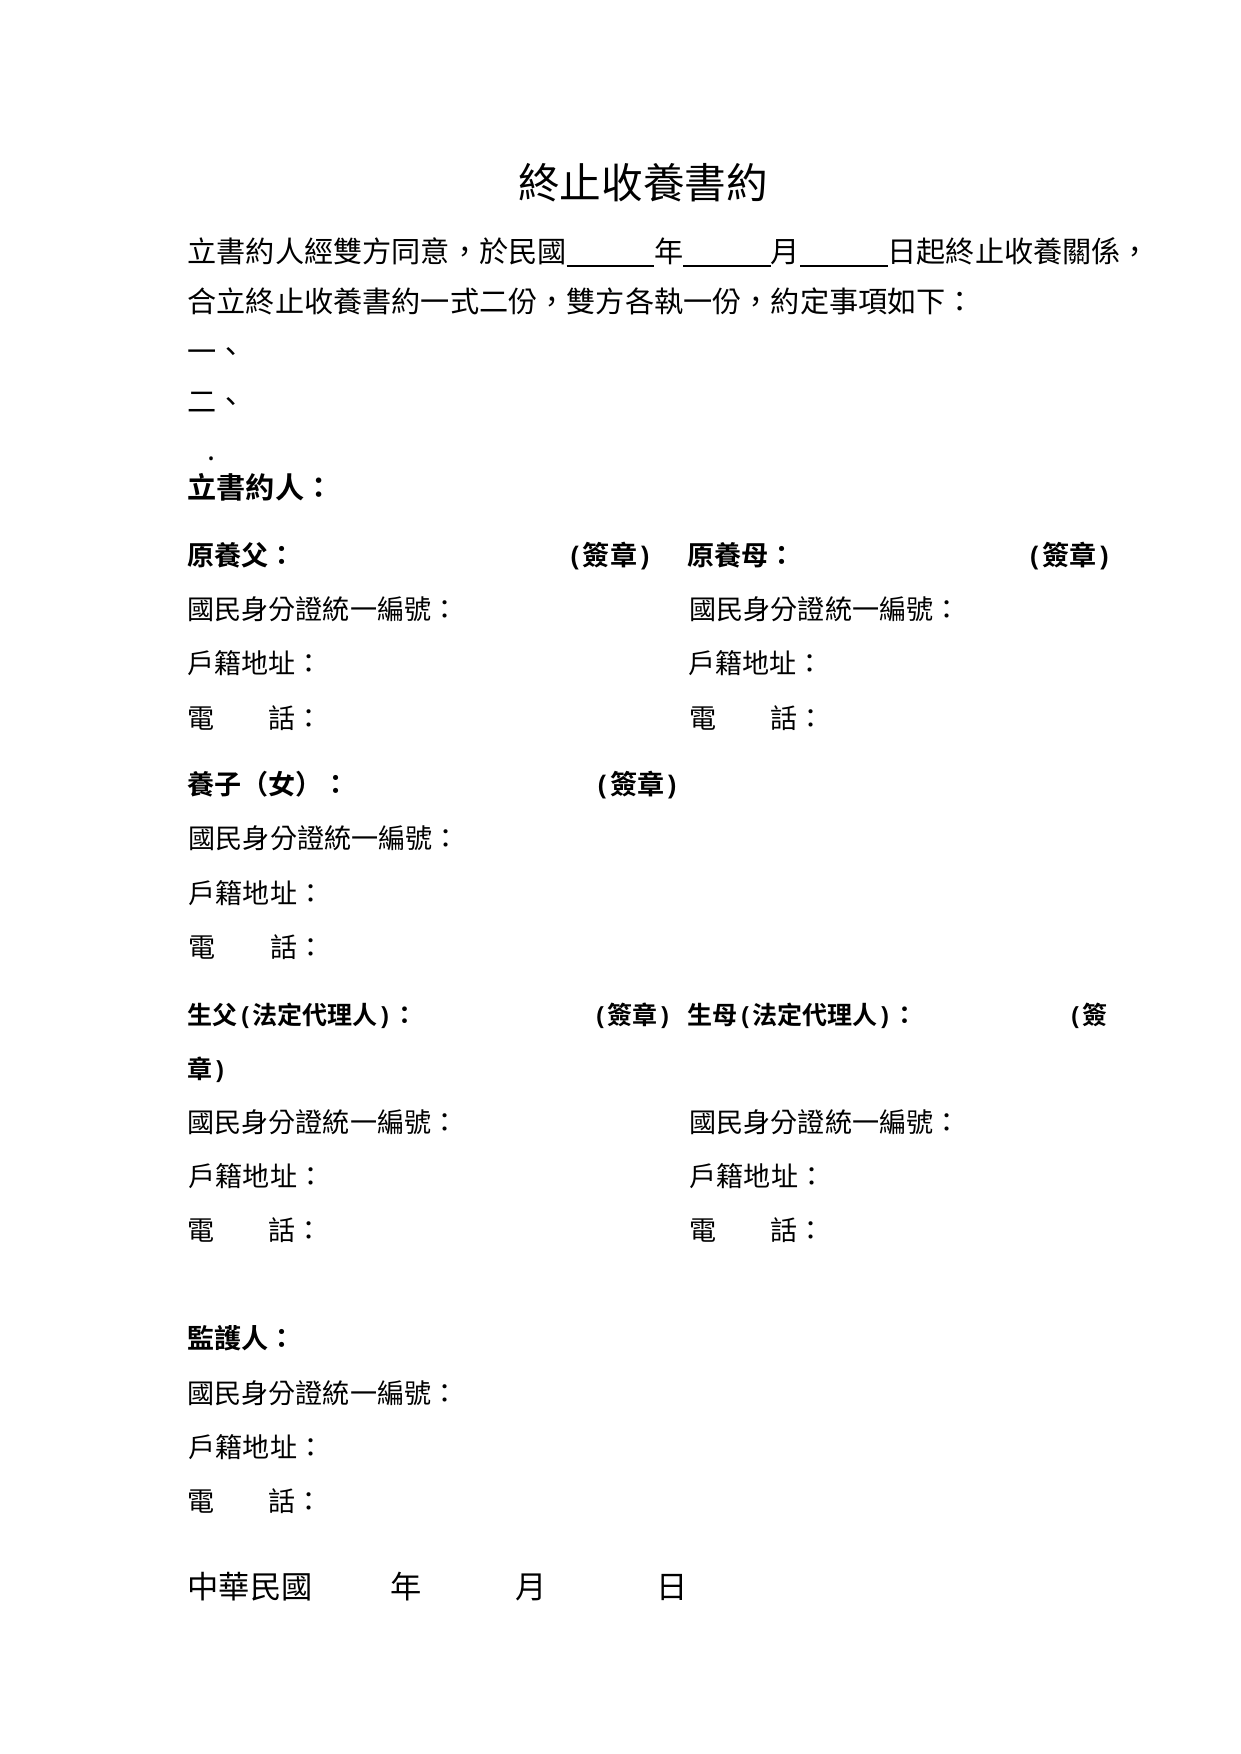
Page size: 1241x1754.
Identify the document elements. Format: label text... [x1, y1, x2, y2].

text 戶籍地址： 戶籍地址： [187, 628, 1148, 682]
text 生父(法定代理人)： (簽章) 生母(法定代理人)： (簽章) [187, 978, 1133, 1086]
text 國民身分證統一編號： [188, 803, 1098, 857]
text 監護人： [187, 1303, 1098, 1357]
text 立書約人經雙方同意，於民國 年 月 日起終止收養關係，合立終止收養書約一式二份，雙方各執一份，約定事項如下： [187, 223, 1133, 323]
text 國民身分證統一編號： [187, 1357, 1148, 1411]
text 電 話： [187, 1465, 1098, 1519]
text 戶籍地址： 戶籍地址： [188, 1140, 1098, 1194]
text 原養父： (簽章) 原養母： (簽章) [187, 519, 1118, 573]
text 電 話： 電 話： [187, 682, 1148, 736]
text . [202, 444, 1098, 464]
text 電 話： [188, 911, 1098, 965]
text 終止收養書約 [187, 150, 1098, 210]
text 戶籍地址： [188, 1411, 1098, 1465]
text 養子（女）： (簽章) [187, 748, 1098, 803]
text 戶籍地址： [188, 857, 1098, 911]
text 國民身分證統一編號： 國民身分證統一編號： [187, 1086, 1148, 1140]
text 立書約人： [187, 464, 1098, 507]
text 電 話： 電 話： [187, 1194, 1148, 1248]
text 一、 [187, 323, 1098, 373]
text 二、 [187, 373, 1098, 423]
text 中華民國 年 月 日 [187, 1562, 1098, 1607]
text 國民身分證統一編號： 國民身分證統一編號： [187, 573, 1148, 628]
